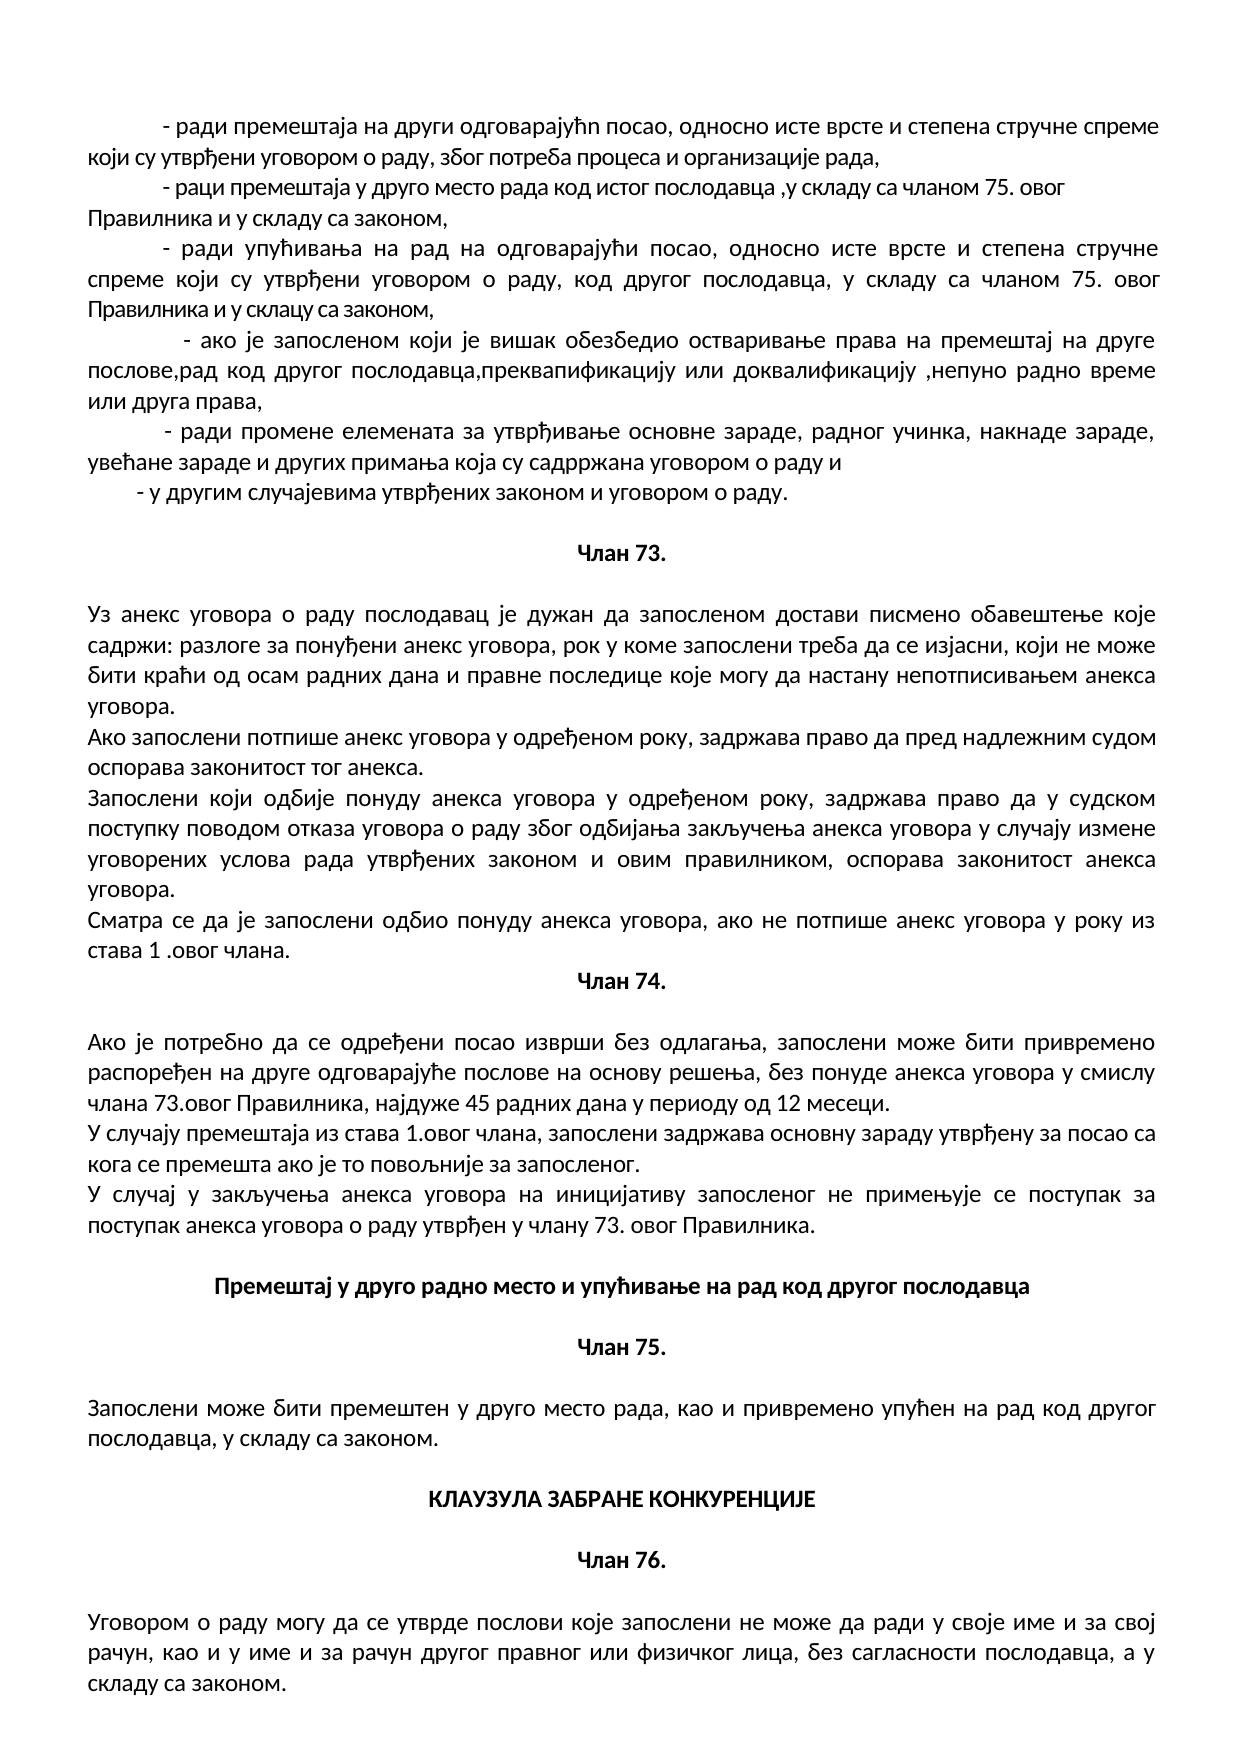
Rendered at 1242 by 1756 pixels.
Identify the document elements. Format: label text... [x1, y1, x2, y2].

text - ако је запосленом који је вишак обезбедио остваривање права на премештај на друге послове,рад код другог послодавца,преквапификацију или доквалификацију ,непуно радно време или друга права, [87, 324, 1157, 415]
text У случају премештаја из става 1.овог члана, запослени задржава основну зараду утврђену за посао са кога се премешта ако је то повољније за запосленог. [87, 1117, 1157, 1178]
text У случај у закључења анекса уговора на иницијативу запосленог не примењује се поступак за поступак анекса уговора о раду утврђен у члану 73. овог Правилника. [87, 1178, 1157, 1239]
text КЛАУЗУЛА ЗАБРАНЕ КОНКУРЕНЦИЈЕ [87, 1484, 1157, 1514]
text Члан 75. [87, 1331, 1157, 1362]
text - у другим случајевима утврђених законом и уговором о раду. [87, 476, 1157, 507]
text - ради промене елемената за утврђивање основне зараде, радног учинка, накнаде зараде, увећане зараде и других примања која су садрржана уговором о раду и [87, 415, 1157, 476]
text Запослени који одбије понуду анекса уговора у одређеном року, задржава право да у судском поступку поводом отказа уговора о раду због одбијања закључења анекса уговора у случају измене уговорених услова рада утврђених законом и овим правилником, оспорава законитост анекса уговора. [87, 782, 1157, 904]
text Уз анекс уговора о раду послодавац је дужан да запосленом достави писмено обавештење које садржи: разлоге за понуђени анекс уговора, рок у коме запослени треба да се изјасни, који не може бити краћи од осам радних дана и правне последице које могу да настану непотписивањем анекса уговора. [87, 598, 1157, 721]
text Члан 73. [87, 537, 1157, 568]
text Сматра се да је запослени одбио понуду анекса уговора, ако не потпише анекс уговора у року из става 1 .овог члана. [87, 904, 1157, 965]
text - раци премештаја у друго место рада код истог послодавца ,у складу са чланом 75. овог Правилника и у складу са законом, [87, 171, 1160, 232]
text - ради премештаја на други одговарајућn посао, односно исте врсте и степена стручне спреме који су утврђени уговором о раду, због потреба процеса и организације рада, [87, 110, 1160, 171]
text Уговором о раду могу да се утврде послови које запослени не може да ради у своје име и за свој рачун, као и у име и за рачун другог правног или физичког лица, без сагласности послодавца, а у складу са законом. [87, 1606, 1157, 1697]
text Ако запослени потпише анекс уговора у одређеном року, задржава право да пред надлежним судом оспорава законитост тог анекса. [87, 721, 1157, 782]
text Члан 76. [87, 1545, 1157, 1575]
text Члан 74. [87, 965, 1157, 995]
text Премештај у друго радно место и упућивање на рад код другог послодавца [87, 1270, 1157, 1301]
text Ако је потребно да се одређени посао изврши без одлагања, запослени може бити привремено распоређен на друге одговарајуће послове на основу решења, без понуде анекса уговора у смислу члана 73.овог Правилника, најдуже 45 радних дана у периоду од 12 месеци. [87, 1026, 1157, 1117]
text Запослени може бити премештен у друго место рада, као и привремено упућен на рад код другог послодавца, у складу са законом. [87, 1392, 1157, 1453]
text - ради упућивања на рад на одговарајући посао, односно исте врсте и степена стручне спреме који су утврђени уговором о раду, код другог послодавца, у складу са чланом 75. овог Правилника и у склацу са законом, [87, 232, 1160, 324]
